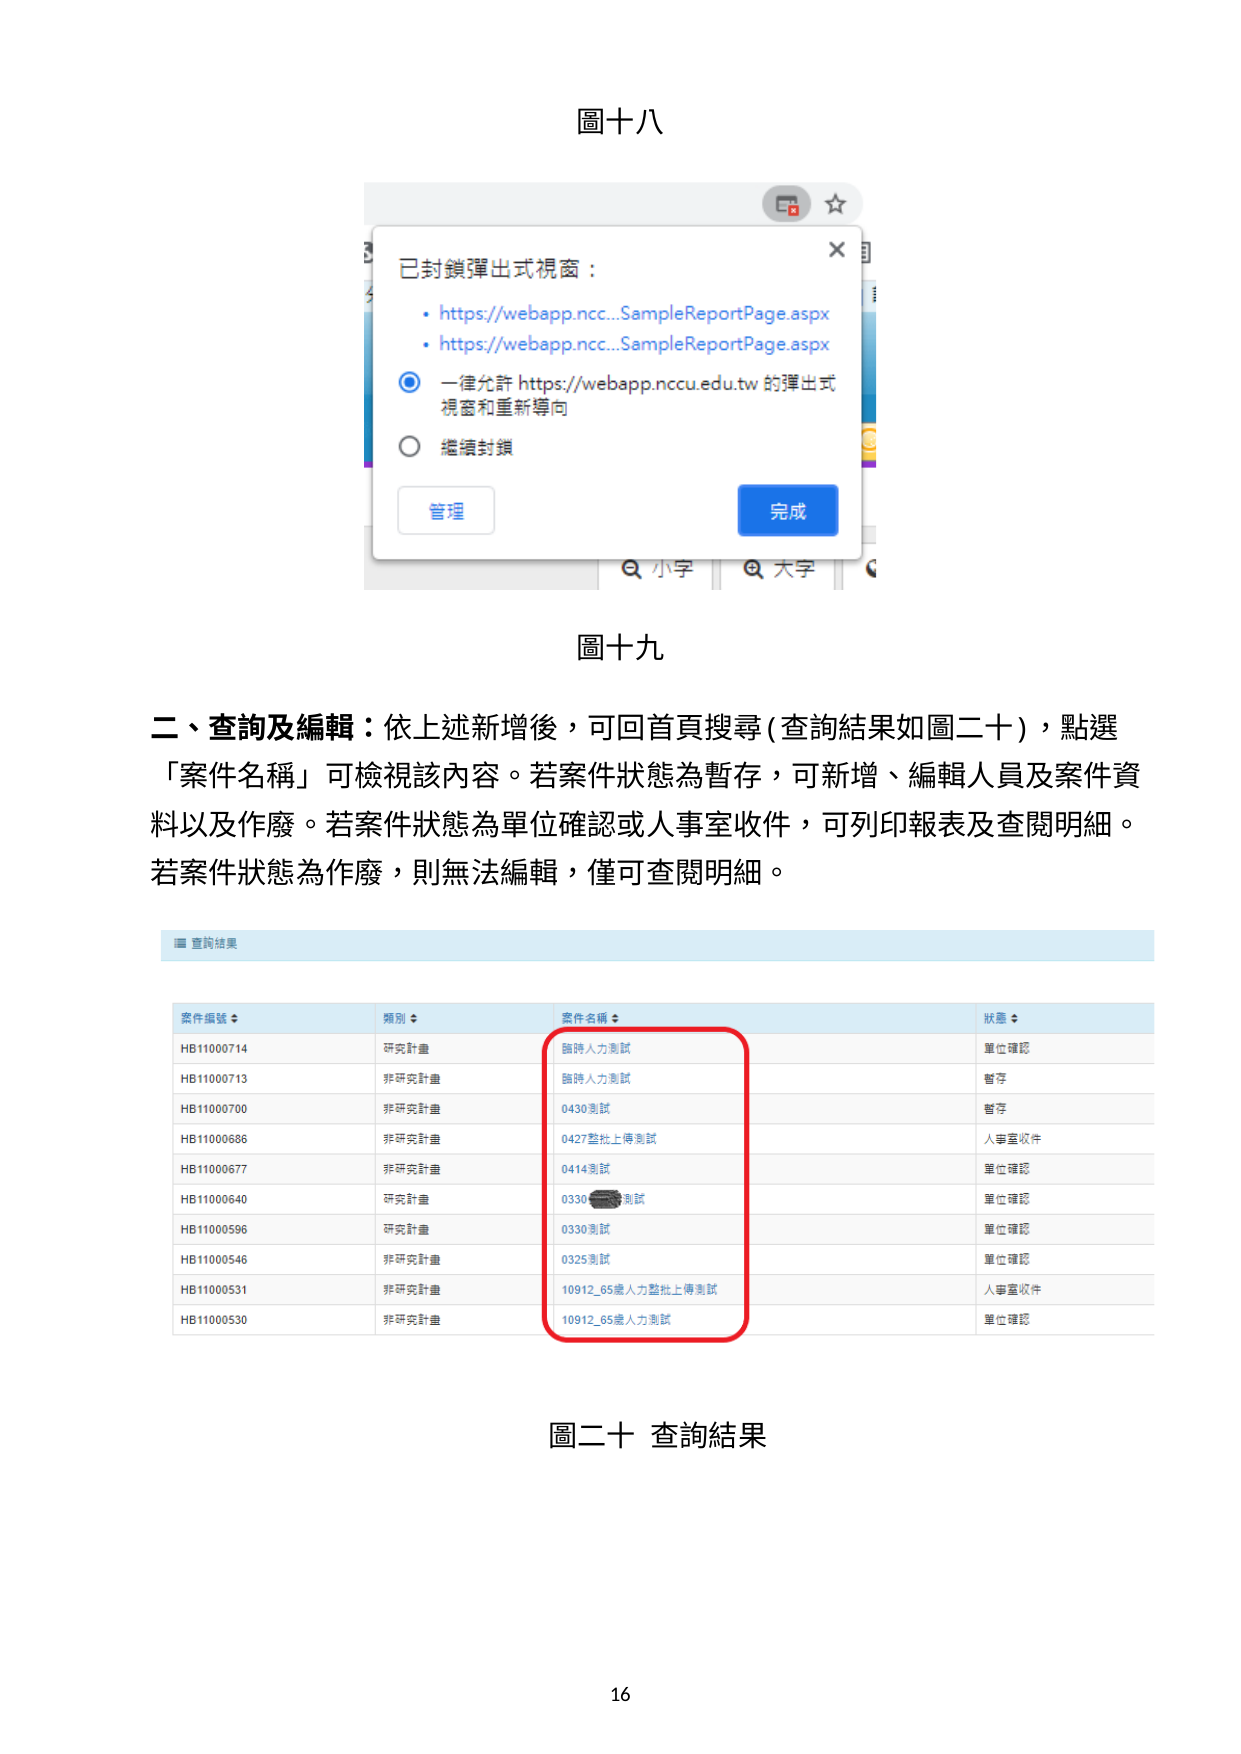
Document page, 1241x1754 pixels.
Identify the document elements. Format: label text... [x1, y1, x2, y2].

text 圖十八 [75, 98, 1165, 141]
text 二、查詢及編輯：依上述新增後，可回首頁搜尋(查詢結果如圖二十)，點選「案件名稱」可檢視該內容。若案件狀態為暫存，可新增、編輯人員及案件資料以及作廢。若案件狀態為單位確認或人事室收件，可列印報表及查閱明細。若案件狀態為作廢，則無法編輯，僅可查閱明細。 [150, 704, 1165, 892]
text 圖十九 [75, 624, 1165, 667]
text 圖二十 查詢結果 [150, 1412, 1165, 1455]
